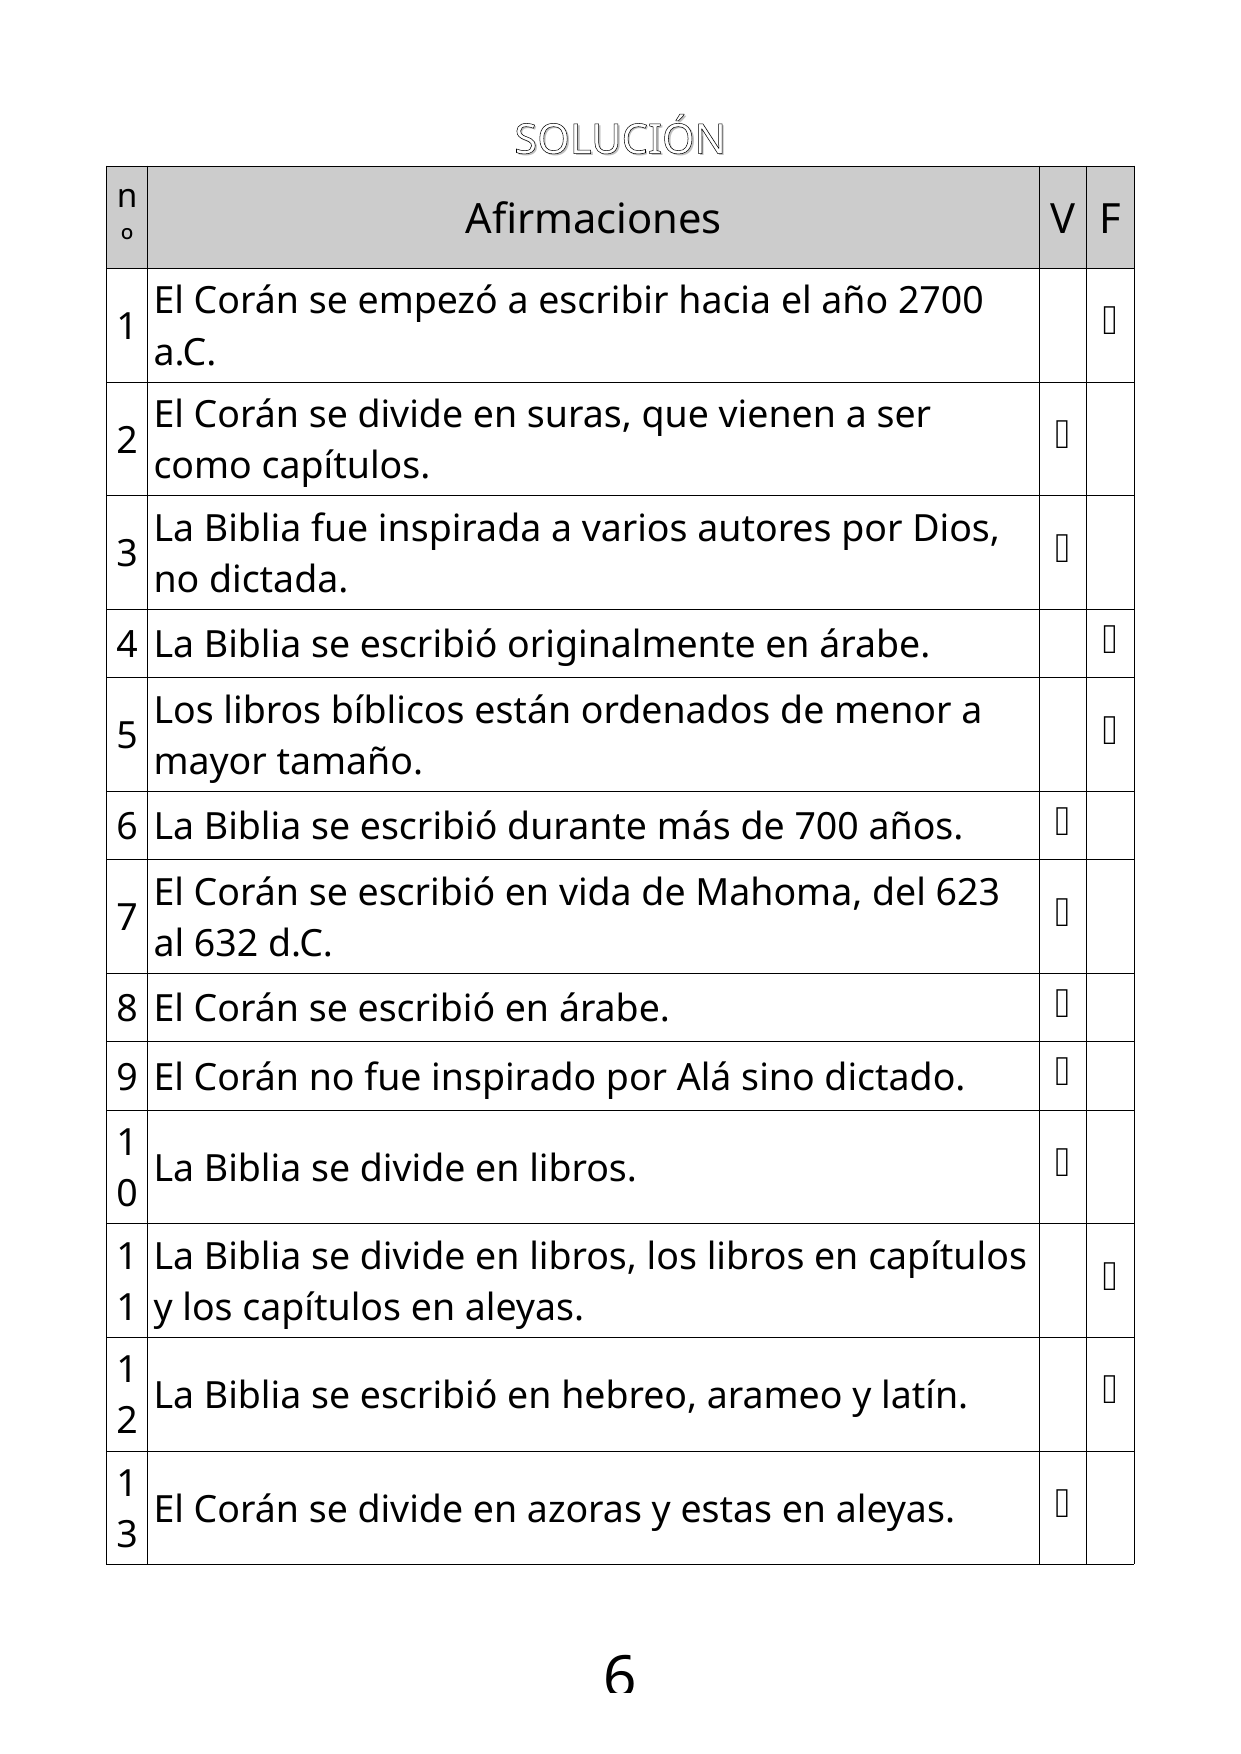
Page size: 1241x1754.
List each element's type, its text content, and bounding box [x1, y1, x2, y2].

table_cell 9 [107, 1042, 147, 1109]
table_cell La Biblia se escribió durante más de 700 años. [148, 792, 1039, 859]
table_cell La Biblia se divide en libros. [148, 1111, 1039, 1223]
table_cell  [1040, 496, 1086, 609]
table_cell 13 [107, 1452, 147, 1564]
table_cell 5 [107, 678, 147, 791]
table_header V [1040, 167, 1086, 268]
table_cell  [1087, 610, 1134, 677]
table_cell 10 [107, 1111, 147, 1223]
table_cell [1087, 974, 1134, 1041]
table_cell  [1087, 1338, 1134, 1451]
table_cell [1040, 610, 1086, 677]
table_header F [1087, 167, 1134, 268]
table_cell 4 [107, 610, 147, 677]
table_cell [1087, 860, 1134, 973]
table_cell  [1040, 1111, 1086, 1223]
table_cell  [1040, 792, 1086, 859]
table_cell El Corán no fue inspirado por Alá sino dictado. [148, 1042, 1039, 1109]
table_cell  [1087, 1224, 1134, 1337]
table_cell  [1040, 1042, 1086, 1109]
table_cell 7 [107, 860, 147, 973]
table_header Afirmaciones [148, 167, 1039, 268]
table_cell 11 [107, 1224, 147, 1337]
table_cell El Corán se escribió en vida de Mahoma, del 623 al 632 d.C. [148, 860, 1039, 973]
table_cell El Corán se empezó a escribir hacia el año 2700 a.C. [148, 269, 1039, 382]
table_cell [1087, 383, 1134, 495]
table_cell  [1040, 974, 1086, 1041]
table_cell [1040, 1338, 1086, 1451]
table_cell  [1040, 383, 1086, 495]
table_cell [1040, 678, 1086, 791]
table_cell El Corán se divide en suras, que vienen a ser como capítulos. [148, 383, 1039, 495]
table_cell 3 [107, 496, 147, 609]
table_cell [1087, 496, 1134, 609]
table_cell 1 [107, 269, 147, 382]
table_cell  [1040, 1452, 1086, 1564]
table_cell El Corán se divide en azoras y estas en aleyas. [148, 1452, 1039, 1564]
table_cell [1040, 269, 1086, 382]
table_cell  [1087, 678, 1134, 791]
table_cell [1040, 1224, 1086, 1337]
table_cell La Biblia se divide en libros, los libros en capítulos y los capítulos en aleyas. [148, 1224, 1039, 1337]
table_cell 6 [107, 792, 147, 859]
table_cell La Biblia fue inspirada a varios autores por Dios, no dictada. [148, 496, 1039, 609]
table_cell [1087, 1111, 1134, 1223]
table_cell [1087, 1452, 1134, 1564]
table_cell  [1087, 269, 1134, 382]
table_cell 12 [107, 1338, 147, 1451]
table_cell 2 [107, 383, 147, 495]
table_cell  [1040, 860, 1086, 973]
table_cell [1087, 792, 1134, 859]
table_cell El Corán se escribió en árabe. [148, 974, 1039, 1041]
table_cell La Biblia se escribió en hebreo, arameo y latín. [148, 1338, 1039, 1451]
table_header nº [107, 167, 147, 268]
table_cell 8 [107, 974, 147, 1041]
table_cell [1087, 1042, 1134, 1109]
text SOLUCIÓN [106, 109, 1134, 166]
table_cell Los libros bíblicos están ordenados de menor a mayor tamaño. [148, 678, 1039, 791]
table_cell La Biblia se escribió originalmente en árabe. [148, 610, 1039, 677]
